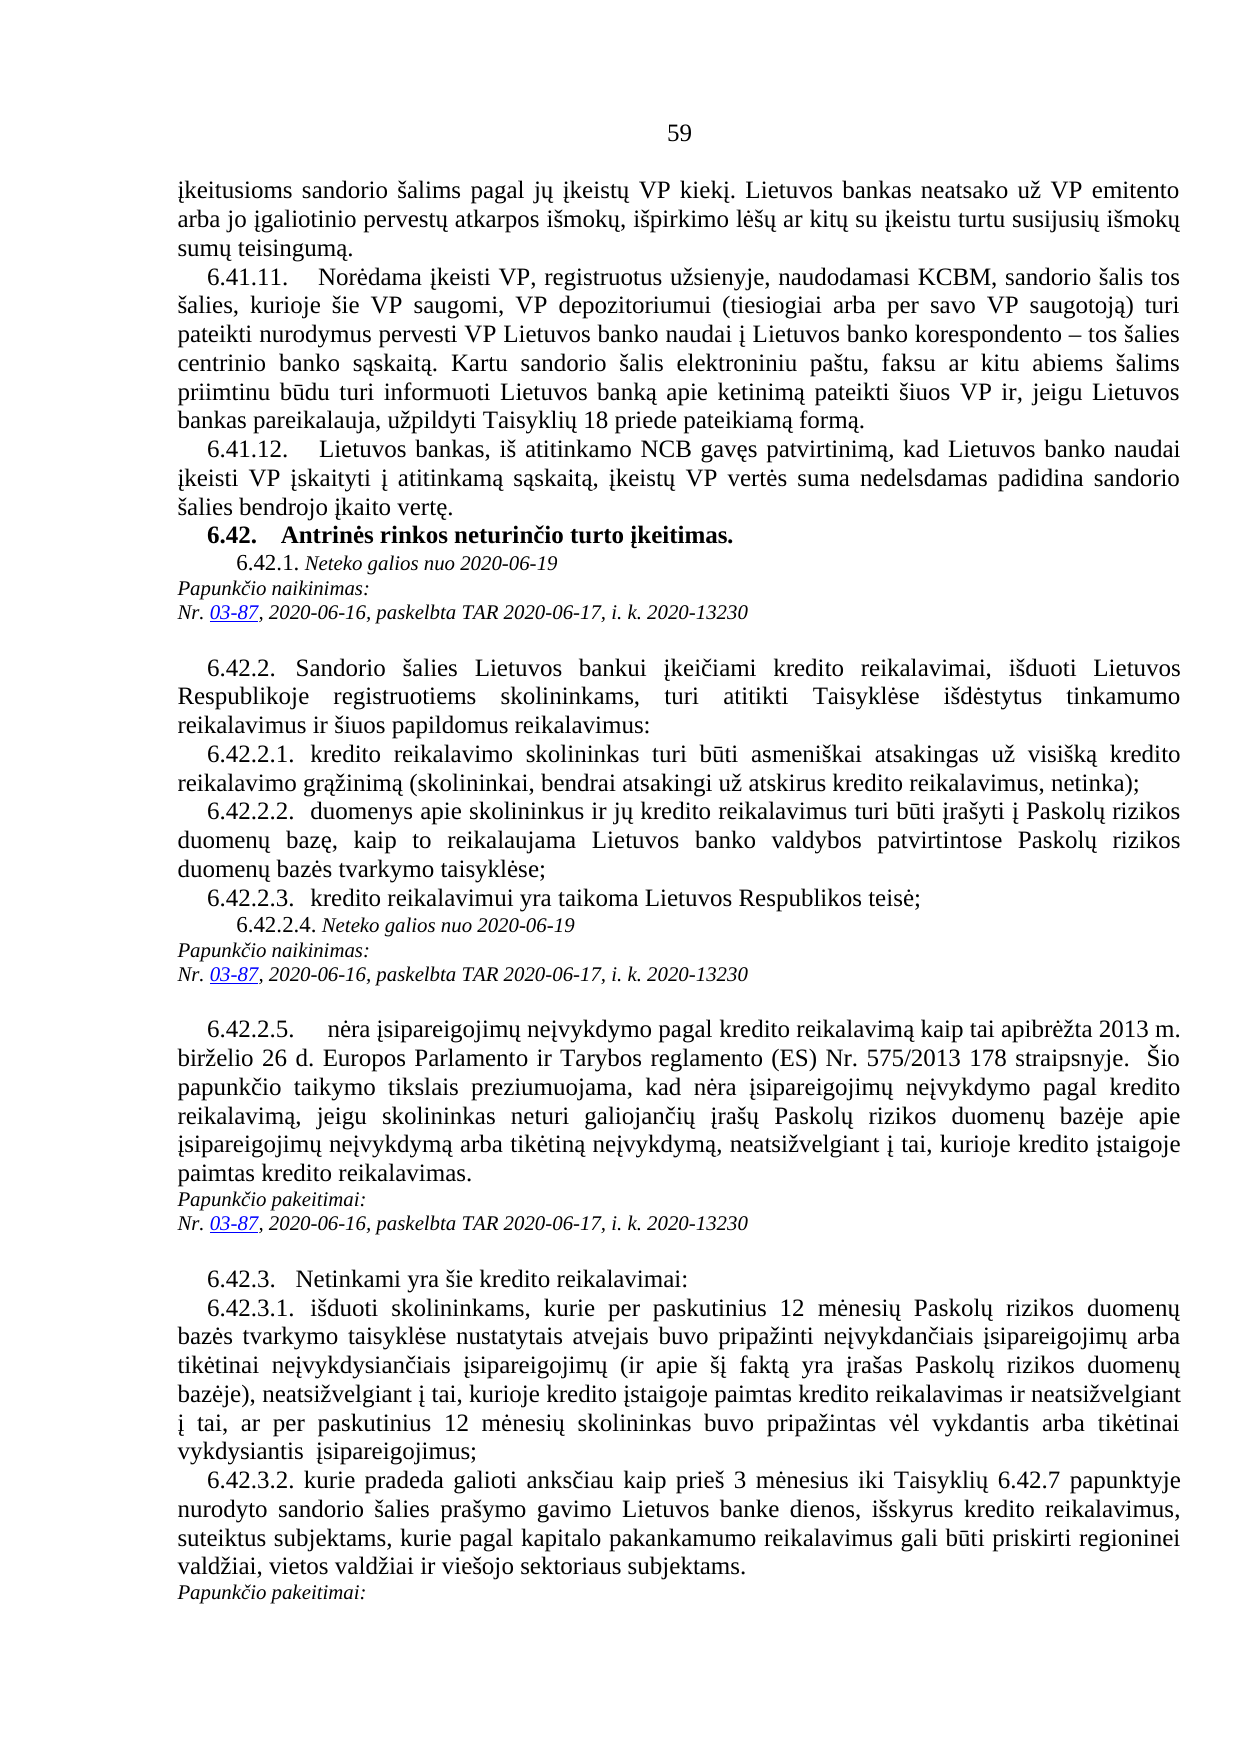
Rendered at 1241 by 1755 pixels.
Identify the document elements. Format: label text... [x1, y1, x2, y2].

text 6.42.1. Neteko galios nuo 2020-06-19 [177, 549, 1181, 576]
text 6.42.2.2. duomenys apie skolininkus ir jų kredito reikalavimus turi būti įrašyti į Paskolų rizikos duomenų bazę, kaip to reikalaujama Lietuvos banko valdybos patvirtintose Paskolų rizikos duomenų bazės tvarkymo taisyklėse; [177, 796, 1181, 883]
text 6.42.3.1. išduoti skolininkams, kurie per paskutinius 12 mėnesių Paskolų rizikos duomenų bazės tvarkymo taisyklėse nustatytais atvejais buvo pripažinti neįvykdančiais įsipareigojimų arba tikėtinai neįvykdysiančiais įsipareigojimų (ir apie šį faktą yra įrašas Paskolų rizikos duomenų bazėje), neatsižvelgiant į tai, kurioje kredito įstaigoje paimtas kredito reikalavimas ir neatsižvelgiant į tai, ar per paskutinius 12 mėnesių skolininkas buvo pripažintas vėl vykdantis arba tikėtinai vykdysiantis įsipareigojimus; [177, 1293, 1181, 1465]
text Nr. 03-87, 2020-06-16, paskelbta TAR 2020-06-17, i. k. 2020-13230 [177, 600, 1181, 624]
text Nr. 03-87, 2020-06-16, paskelbta TAR 2020-06-17, i. k. 2020-13230 [177, 962, 1181, 986]
text 6.42.3. Netinkami yra šie kredito reikalavimai: [177, 1264, 1181, 1293]
text 6.42.3.2. kurie pradeda galioti anksčiau kaip prieš 3 mėnesius iki Taisyklių 6.42.7 papunktyje nurodyto sandorio šalies prašymo gavimo Lietuvos banke dienos, išskyrus kredito reikalavimus, suteiktus subjektams, kurie pagal kapitalo pakankamumo reikalavimus gali būti priskirti regioninei valdžiai, vietos valdžiai ir viešojo sektoriaus subjektams. [177, 1465, 1181, 1580]
text 6.42.2. Sandorio šalies Lietuvos bankui įkeičiami kredito reikalavimai, išduoti Lietuvos Respublikoje registruotiems skolininkams, turi atitikti Taisyklėse išdėstytus tinkamumo reikalavimus ir šiuos papildomus reikalavimus: [177, 653, 1181, 739]
text Papunkčio naikinimas: [177, 576, 1181, 600]
text įkeitusioms sandorio šalims pagal jų įkeistų VP kiekį. Lietuvos bankas neatsako už VP emitento arba jo įgaliotinio pervestų atkarpos išmokų, išpirkimo lėšų ar kitų su įkeistu turtu susijusių išmokų sumų teisingumą. [177, 176, 1181, 262]
text 6.41.12. Lietuvos bankas, iš atitinkamo NCB gavęs patvirtinimą, kad Lietuvos banko naudai įkeisti VP įskaityti į atitinkamą sąskaitą, įkeistų VP vertės suma nedelsdamas padidina sandorio šalies bendrojo įkaito vertę. [177, 434, 1181, 521]
text 6.42.2.5. nėra įsipareigojimų neįvykdymo pagal kredito reikalavimą kaip tai apibrėžta 2013 m. birželio 26 d. Europos Parlamento ir Tarybos reglamento (ES) Nr. 575/2013 178 straipsnyje. Šio papunkčio taikymo tikslais preziumuojama, kad nėra įsipareigojimų neįvykdymo pagal kredito reikalavimą, jeigu skolininkas neturi galiojančių įrašų Paskolų rizikos duomenų bazėje apie įsipareigojimų neįvykdymą arba tikėtiną neįvykdymą, neatsižvelgiant į tai, kurioje kredito įstaigoje paimtas kredito reikalavimas. [177, 1014, 1181, 1187]
text 6.42. Antrinės rinkos neturinčio turto įkeitimas. [177, 521, 1181, 549]
text Papunkčio pakeitimai: [177, 1187, 1181, 1211]
text 6.42.2.1. kredito reikalavimo skolininkas turi būti asmeniškai atsakingas už visišką kredito reikalavimo grąžinimą (skolininkai, bendrai atsakingi už atskirus kredito reikalavimus, netinka); [177, 739, 1181, 796]
text Papunkčio pakeitimai: [177, 1580, 1181, 1604]
text 6.41.11. Norėdama įkeisti VP, registruotus užsienyje, naudodamasi KCBM, sandorio šalis tos šalies, kurioje šie VP saugomi, VP depozitoriumui (tiesiogiai arba per savo VP saugotoją) turi pateikti nurodymus pervesti VP Lietuvos banko naudai į Lietuvos banko korespondento – tos šalies centrinio banko sąskaitą. Kartu sandorio šalis elektroniniu paštu, faksu ar kitu abiems šalims priimtinu būdu turi informuoti Lietuvos banką apie ketinimą pateikti šiuos VP ir, jeigu Lietuvos bankas pareikalauja, užpildyti Taisyklių 18 priede pateikiamą formą. [177, 262, 1181, 434]
text 6.42.2.4. Neteko galios nuo 2020-06-19 [177, 911, 1181, 938]
text Nr. 03-87, 2020-06-16, paskelbta TAR 2020-06-17, i. k. 2020-13230 [177, 1211, 1181, 1235]
text 6.42.2.3. kredito reikalavimui yra taikoma Lietuvos Respublikos teisė; [177, 883, 1181, 911]
text Papunkčio naikinimas: [177, 938, 1181, 962]
